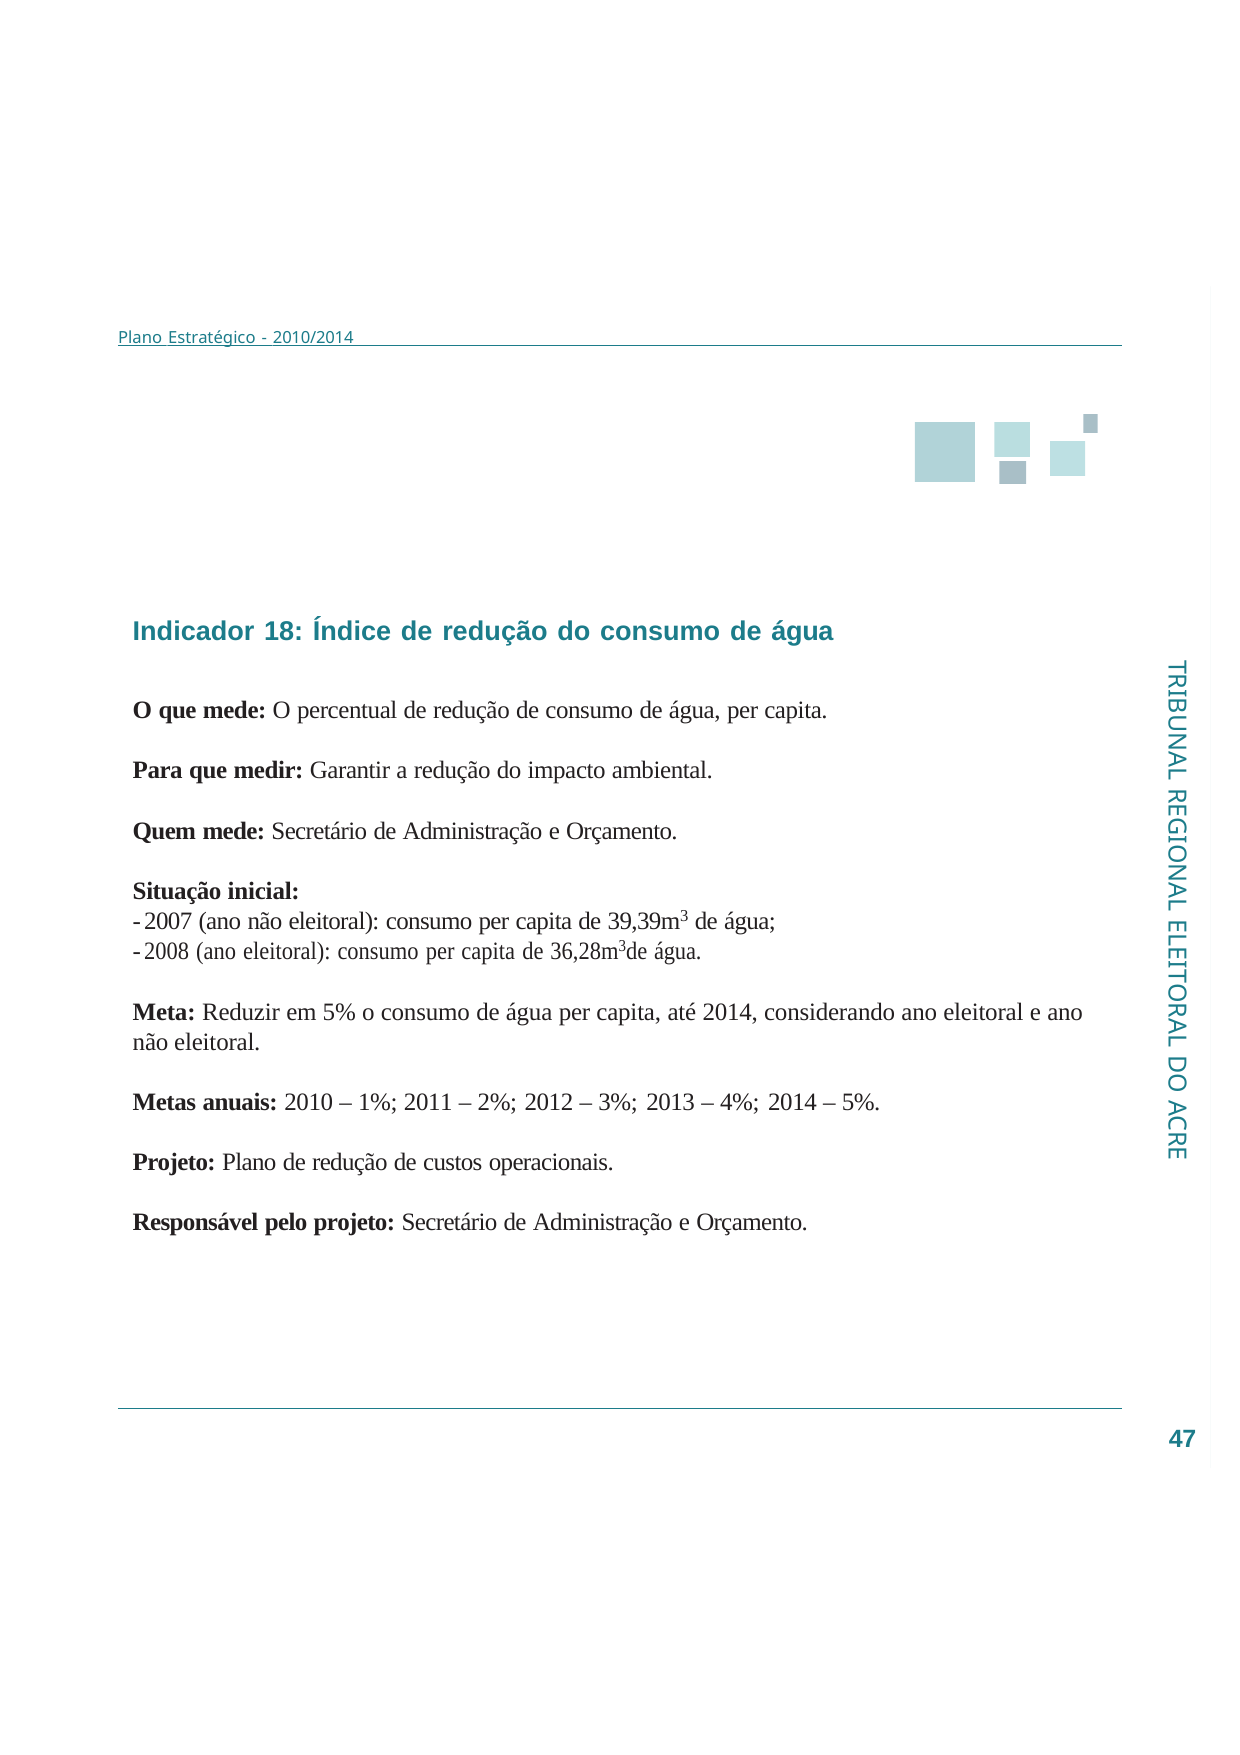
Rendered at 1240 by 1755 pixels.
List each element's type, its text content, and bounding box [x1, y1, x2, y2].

text TRIBUNAL REGIONAL ELEITORAL DO ACRE [1164, 660, 1195, 1197]
text Responsável pelo projeto: Secretário de Administração e Orçamento. [132, 1207, 1151, 1236]
text 47 [1169, 1424, 1210, 1452]
list 2007 (ano não eleitoral): consumo per capita de 39,39m3 de água; [132, 906, 1151, 935]
text Meta: Reduzir em 5% o consumo de água per capita, até 2014, considerando ano eleitoral e ano não eleitoral. [132, 997, 1108, 1055]
subtitle [1211, 876, 1225, 905]
subtitle Situação inicial: [132, 876, 1151, 905]
text Para que medir: Garantir a redução do impacto ambiental. [132, 756, 1151, 784]
text Indicador 18: Índice de redução do consumo de água [132, 614, 1151, 646]
text Metas anuais: 2010 – 1%; 2011 – 2%; 2012 – 3%; 2013 – 4%; 2014 – 5%. [132, 1087, 1151, 1116]
text O que mede: O percentual de redução de consumo de água, per capita. [132, 695, 1151, 724]
text Quem mede: Secretário de Administração e Orçamento. [132, 816, 1151, 844]
list 2008 (ano eleitoral): consumo per capita de 36,28m3de água. [132, 936, 1151, 965]
text Projeto: Plano de redução de custos operacionais. [132, 1147, 1151, 1176]
